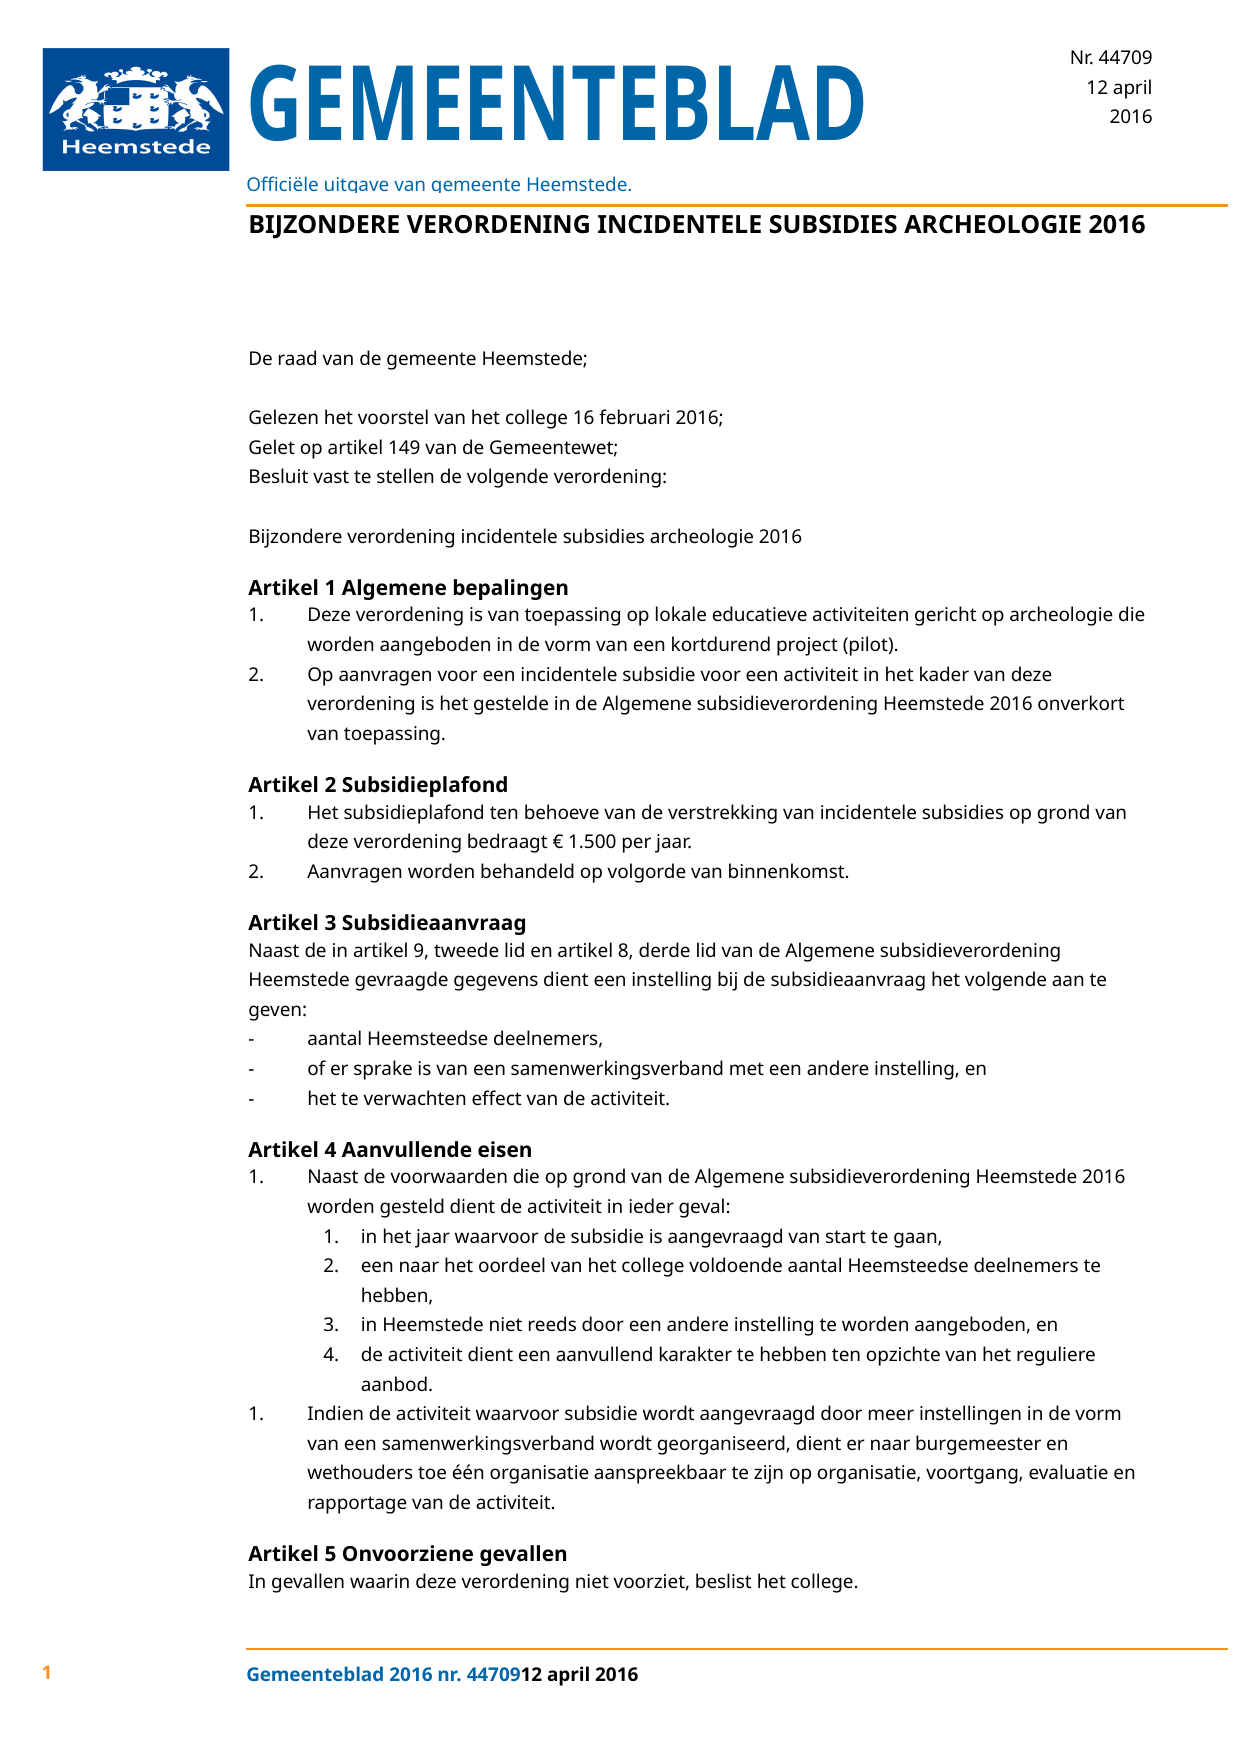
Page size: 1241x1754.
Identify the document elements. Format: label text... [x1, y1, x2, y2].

list Het subsidieplafond ten behoeve van de verstrekking van incidentele subsidies op grond van deze verordening bedraagt € 1.500 per jaar. [248, 799, 1152, 854]
list Aanvragen worden behandeld op volgorde van binnenkomst. [248, 858, 1152, 884]
text Artikel 4 Aanvullende eisen [248, 1135, 1152, 1164]
list Deze verordening is van toepassing op lokale educatieve activiteiten gericht op archeologie die worden aangeboden in de vorm van een kortdurend project (pilot). [248, 602, 1152, 657]
text BIJZONDERE VERORDENING INCIDENTELE SUBSIDIES ARCHEOLOGIE 2016 [248, 207, 1152, 241]
text Bijzondere verordening incidentele subsidies archeologie 2016 [248, 523, 1152, 548]
list aantal Heemsteedse deelnemers, [248, 1026, 1152, 1051]
text Artikel 5 Onvoorziene gevallen [248, 1539, 1152, 1568]
text De raad van de gemeente Heemstede; [248, 345, 1152, 371]
list in Heemstede niet reeds door een andere instelling te worden aangeboden, en [323, 1312, 1152, 1337]
picture [41, 47, 231, 172]
text Naast de in artikel 9, tweede lid en artikel 8, derde lid van de Algemene subsidieverordening Heemstede gevraagde gegevens dient een instelling bij de subsidieaanvraag het volgende aan te geven: [248, 937, 1152, 1022]
list het te verwachten effect van de activiteit. [248, 1085, 1152, 1111]
text Artikel 2 Subsidieplafond [248, 770, 1152, 799]
list Naast de voorwaarden die op grond van de Algemene subsidieverordening Heemstede 2016 worden gesteld dient de activiteit in ieder geval: [248, 1164, 1152, 1219]
list een naar het oordeel van het college voldoende aantal Heemsteedse deelnemers te hebben, [323, 1252, 1152, 1308]
list of er sprake is van een samenwerkingsverband met een andere instelling, en [248, 1055, 1152, 1081]
list Op aanvragen voor een incidentele subsidie voor een activiteit in het kader van deze verordening is het gestelde in de Algemene subsidieverordening Heemstede 2016 onverkort van toepassing. [248, 661, 1152, 746]
list de activiteit dient een aanvullend karakter te hebben ten opzichte van het reguliere aanbod. [323, 1341, 1152, 1396]
list in het jaar waarvoor de subsidie is aangevraagd van start te gaan, [323, 1223, 1152, 1248]
text Besluit vast te stellen de volgende verordening: [248, 464, 1152, 489]
text Gelet op artikel 149 van de Gemeentewet; [248, 434, 1152, 460]
list Indien de activiteit waarvoor subsidie wordt aangevraagd door meer instellingen in de vorm van een samenwerkingsverband wordt georganiseerd, dient er naar burgemeester en wethouders toe één organisatie aanspreekbaar te zijn op organisatie, voortgang, evaluatie en rapportage van de activiteit. [248, 1400, 1152, 1515]
text Artikel 3 Subsidieaanvraag [248, 908, 1152, 937]
text Gelezen het voorstel van het college 16 februari 2016; [248, 404, 1152, 430]
text Artikel 1 Algemene bepalingen [248, 573, 1152, 602]
text In gevallen waarin deze verordening niet voorziet, beslist het college. [248, 1568, 1152, 1594]
